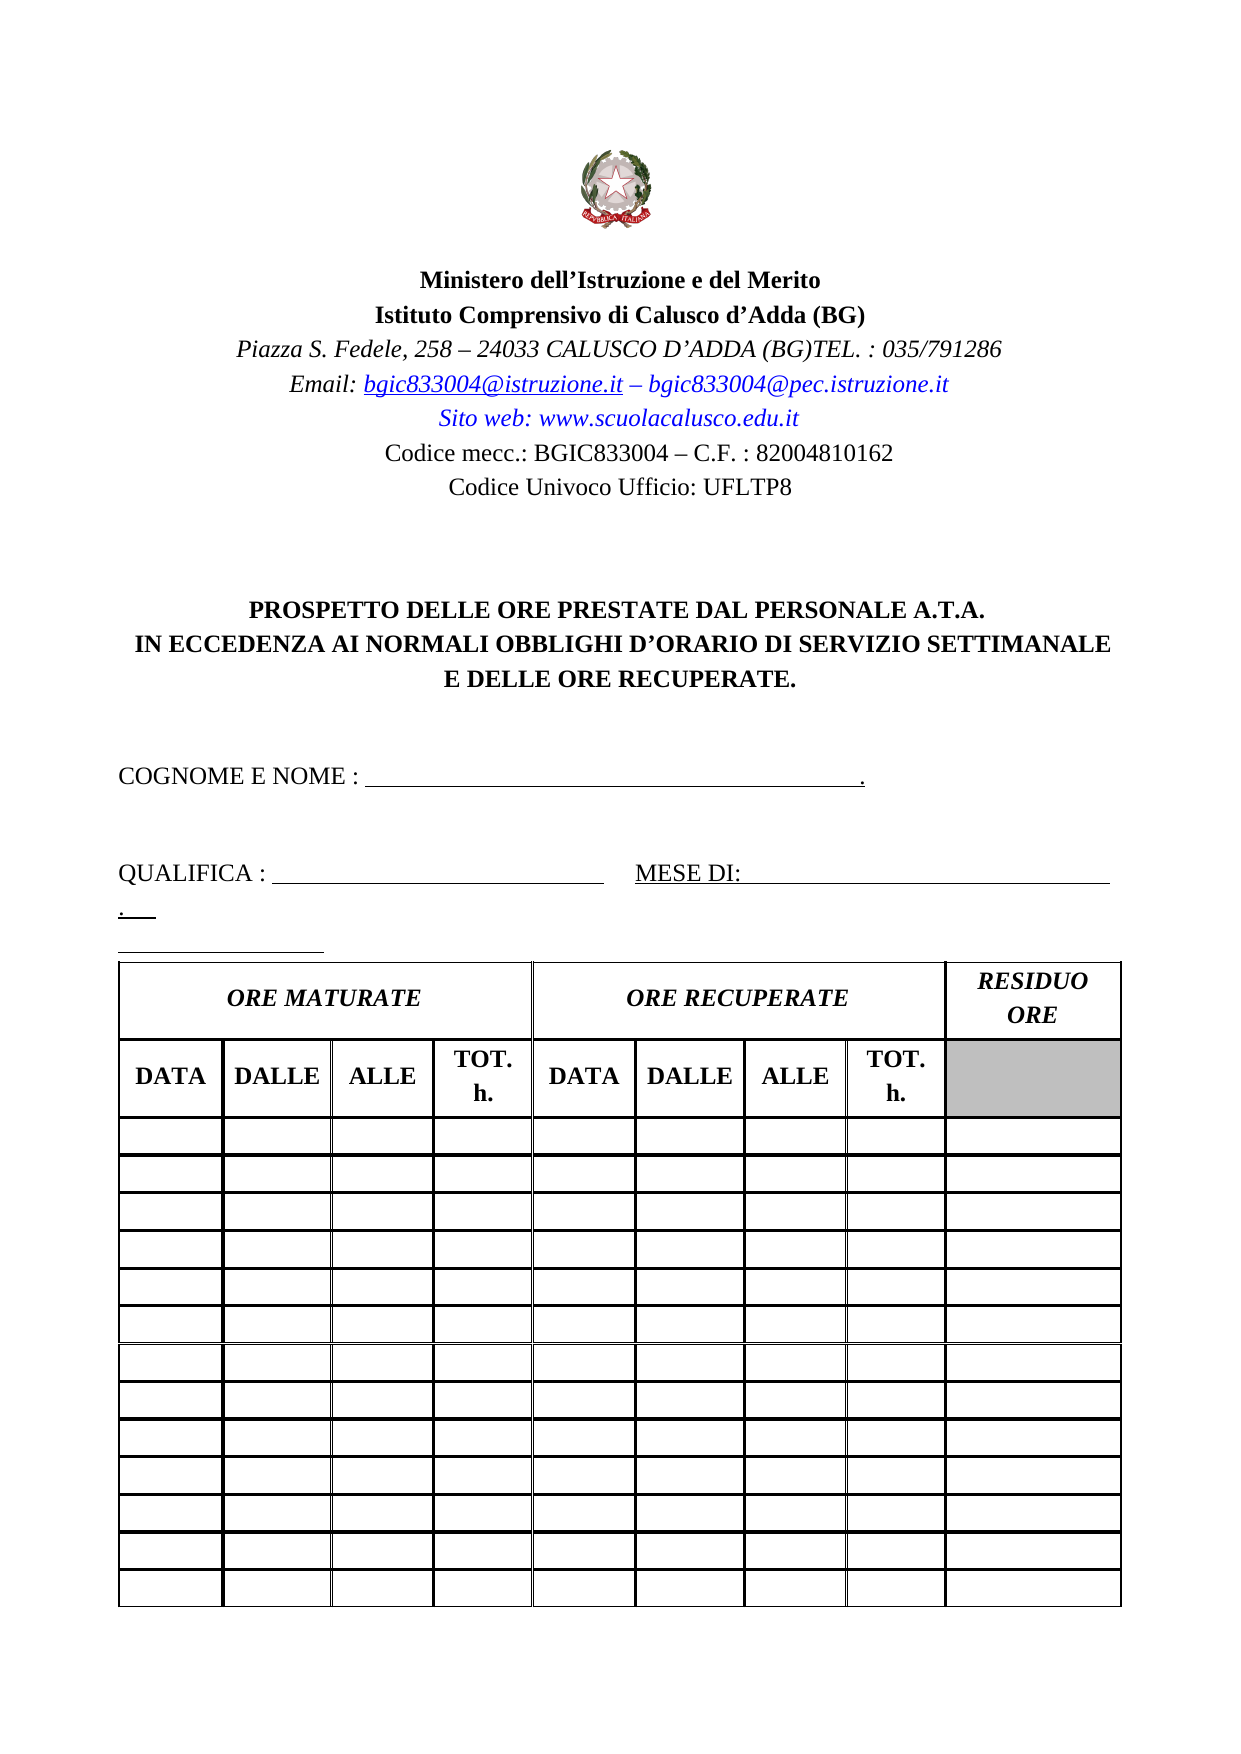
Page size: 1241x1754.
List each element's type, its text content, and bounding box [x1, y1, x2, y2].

table_cell [947, 1383, 1120, 1417]
table_cell [120, 1496, 221, 1530]
table_cell [947, 1157, 1120, 1191]
table_cell [120, 1307, 221, 1342]
table_cell [746, 1571, 845, 1606]
text Istituto Comprensivo di Calusco d’Adda (BG) [118, 300, 1122, 329]
table_cell [848, 1421, 944, 1455]
table_cell [435, 1157, 531, 1191]
table_cell ALLE [333, 1041, 432, 1116]
table_cell [333, 1194, 432, 1229]
table_cell [225, 1157, 330, 1191]
table_cell [225, 1307, 330, 1342]
table_cell [435, 1571, 531, 1606]
table_cell [333, 1534, 432, 1568]
table_cell [947, 1041, 1120, 1116]
table_cell [534, 1383, 634, 1417]
table_cell [848, 1119, 944, 1153]
table_cell [637, 1458, 743, 1493]
table_cell [637, 1345, 743, 1380]
table_cell [637, 1496, 743, 1530]
text QUALIFICA : MESE DI: . [118, 858, 1122, 921]
table_cell [746, 1345, 845, 1380]
table_cell [333, 1458, 432, 1493]
table_cell [848, 1232, 944, 1267]
table_cell [435, 1194, 531, 1229]
table_cell [534, 1119, 634, 1153]
table_cell [637, 1157, 743, 1191]
table_cell [120, 1421, 221, 1455]
table_cell [534, 1534, 634, 1568]
table_cell [120, 1345, 221, 1380]
table_cell DATA [120, 1041, 221, 1116]
table_cell [333, 1307, 432, 1342]
table_cell [120, 1157, 221, 1191]
table_cell [435, 1345, 531, 1380]
text Sito web: www.scuolacalusco.edu.it [118, 403, 1122, 432]
table_cell [435, 1270, 531, 1304]
table_cell [637, 1119, 743, 1153]
table_cell [534, 1232, 634, 1267]
table_cell [225, 1421, 330, 1455]
table_cell [746, 1458, 845, 1493]
table_cell [435, 1458, 531, 1493]
table_cell [746, 1421, 845, 1455]
table_cell [848, 1534, 944, 1568]
table_cell [333, 1383, 432, 1417]
table_cell [637, 1421, 743, 1455]
table_cell [947, 1194, 1120, 1229]
table_cell [333, 1345, 432, 1380]
table_cell [637, 1307, 743, 1342]
table_cell [637, 1571, 743, 1606]
text Ministero dell’Istruzione e del Merito [118, 265, 1122, 294]
table_cell [637, 1383, 743, 1417]
table_cell [947, 1571, 1120, 1606]
table_cell [947, 1307, 1120, 1342]
table_cell [534, 1458, 634, 1493]
table_cell [848, 1383, 944, 1417]
table_cell [333, 1421, 432, 1455]
table_cell [120, 1270, 221, 1304]
table_cell [435, 1119, 531, 1153]
table_cell [225, 1270, 330, 1304]
table_header ORE MATURATE [120, 963, 531, 1038]
table_cell [225, 1194, 330, 1229]
table_cell [120, 1458, 221, 1493]
table_cell [637, 1270, 743, 1304]
table_cell [534, 1157, 634, 1191]
table_cell [848, 1496, 944, 1530]
table_cell [333, 1232, 432, 1267]
table_cell [333, 1157, 432, 1191]
table_cell [225, 1534, 330, 1568]
table_cell [225, 1232, 330, 1267]
table_cell [637, 1534, 743, 1568]
table_cell [435, 1421, 531, 1455]
table_cell [534, 1194, 634, 1229]
table_cell [333, 1119, 432, 1153]
table_header ORE RECUPERATE [534, 963, 944, 1038]
table_cell [225, 1571, 330, 1606]
table_cell [120, 1119, 221, 1153]
table_cell [746, 1270, 845, 1304]
text Email: bgic833004@istruzione.it – bgic833004@pec.istruzione.it [118, 369, 1122, 398]
table_cell [225, 1383, 330, 1417]
table_cell ALLE [746, 1041, 845, 1116]
table_cell DALLE [225, 1041, 330, 1116]
picture [578, 146, 656, 232]
table_cell [435, 1232, 531, 1267]
table_cell [947, 1534, 1120, 1568]
table_cell [947, 1232, 1120, 1267]
table_cell [746, 1119, 845, 1153]
table_cell [120, 1534, 221, 1568]
table_cell DATA [534, 1041, 634, 1116]
text COGNOME E NOME : . [118, 761, 1122, 790]
table_cell [947, 1421, 1120, 1455]
text Codice Univoco Ufficio: UFLTP8 [118, 472, 1122, 501]
table_cell TOT. h. [848, 1041, 944, 1116]
table_cell [225, 1119, 330, 1153]
table_cell [746, 1157, 845, 1191]
table_cell [120, 1232, 221, 1267]
table_cell [848, 1157, 944, 1191]
table_cell [435, 1534, 531, 1568]
table_cell [225, 1496, 330, 1530]
table_cell [947, 1458, 1120, 1493]
table_cell [534, 1270, 634, 1304]
table_cell [435, 1496, 531, 1530]
table_cell [746, 1496, 845, 1530]
table_cell [435, 1307, 531, 1342]
table_cell [120, 1571, 221, 1606]
table_cell [848, 1571, 944, 1606]
table_cell [947, 1270, 1120, 1304]
table_cell [746, 1534, 845, 1568]
table_cell [637, 1232, 743, 1267]
table_cell [746, 1307, 845, 1342]
table_cell [947, 1496, 1120, 1530]
table_cell [333, 1496, 432, 1530]
table_header RESIDUO ORE [947, 963, 1120, 1038]
table_cell [746, 1232, 845, 1267]
table_cell [637, 1194, 743, 1229]
table_cell [534, 1307, 634, 1342]
table_cell [947, 1345, 1120, 1380]
table_cell DALLE [637, 1041, 743, 1116]
table_cell [848, 1194, 944, 1229]
text Codice mecc.: BGIC833004 – C.F. : 82004810162 [156, 438, 1122, 467]
table_cell [333, 1270, 432, 1304]
table_cell [534, 1571, 634, 1606]
table_cell [746, 1194, 845, 1229]
table_cell [848, 1345, 944, 1380]
table_cell [534, 1421, 634, 1455]
table_cell [534, 1345, 634, 1380]
table_cell [435, 1383, 531, 1417]
table_cell [225, 1345, 330, 1380]
table_cell [947, 1119, 1120, 1153]
table_cell [333, 1571, 432, 1606]
table_cell [120, 1194, 221, 1229]
table_cell [848, 1270, 944, 1304]
text PROSPETTO DELLE ORE PRESTATE DAL PERSONALE A.T.A. [118, 595, 1122, 624]
table_cell [225, 1458, 330, 1493]
table_cell [746, 1383, 845, 1417]
table_cell [848, 1458, 944, 1493]
table_cell TOT. h. [435, 1041, 531, 1116]
text IN ECCEDENZA AI NORMALI OBBLIGHI D’ORARIO DI SERVIZIO SETTIMANALE E DELLE ORE RECUPERATE. [118, 629, 1122, 693]
table_cell [120, 1383, 221, 1417]
table_cell [534, 1496, 634, 1530]
text Piazza S. Fedele, 258 – 24033 CALUSCO D’ADDA (BG)TEL. : 035/791286 [118, 334, 1122, 363]
table_cell [848, 1307, 944, 1342]
